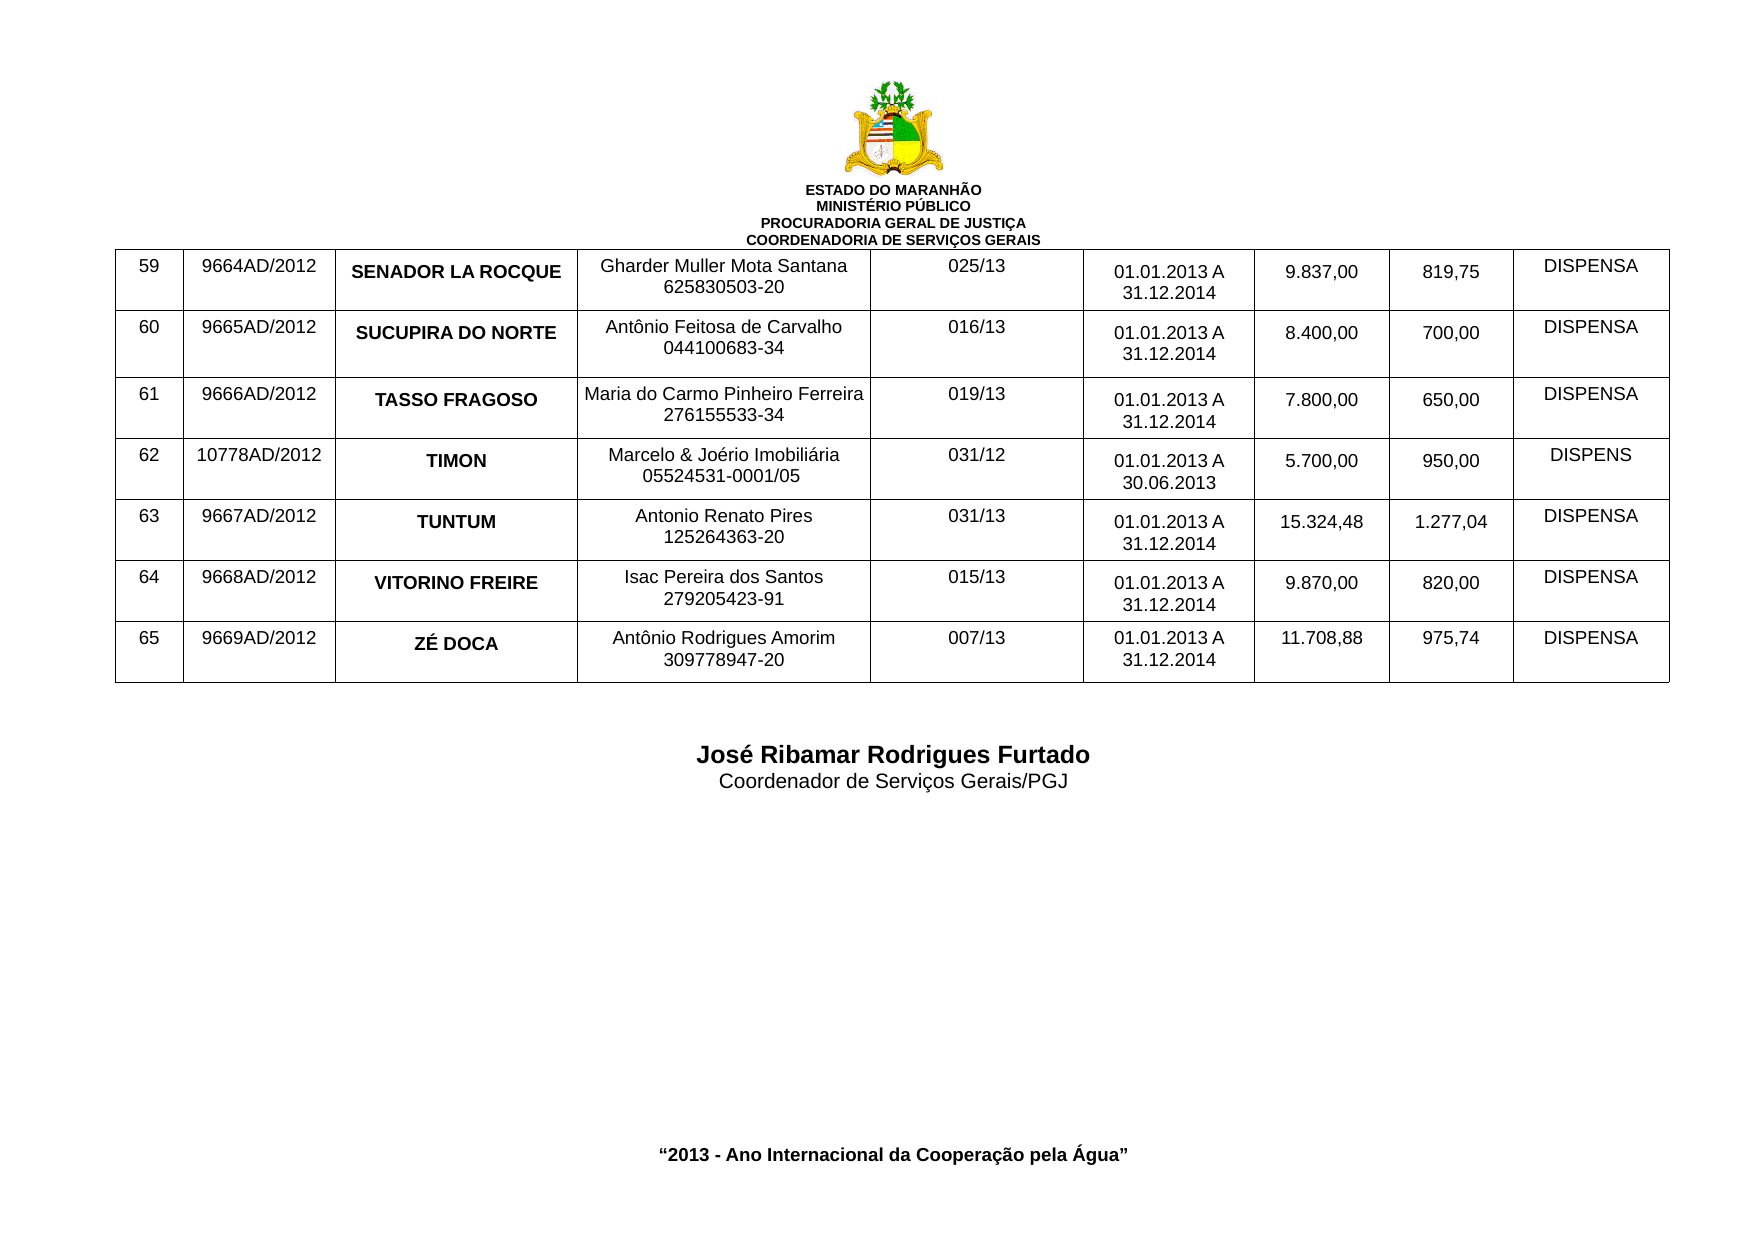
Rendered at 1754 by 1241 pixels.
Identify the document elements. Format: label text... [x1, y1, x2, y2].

table_cell Antônio Rodrigues Amorim 309778947-20 [578, 622, 870, 682]
table_cell 11.708,88 [1255, 622, 1389, 682]
table_cell 1.277,04 [1390, 500, 1513, 560]
table_cell 01.01.2013 A 31.12.2014 [1084, 378, 1254, 438]
table_cell Isac Pereira dos Santos 279205423-91 [578, 561, 870, 621]
table_cell 59 [116, 250, 183, 309]
table_cell 60 [116, 311, 183, 377]
table_cell 5.700,00 [1255, 439, 1389, 499]
table_cell 8.400,00 [1255, 311, 1389, 377]
table_cell 820,00 [1390, 561, 1513, 621]
text Coordenador de Serviços Gerais/PGJ [148, 768, 1639, 792]
table_cell 64 [116, 561, 183, 621]
table_cell 01.01.2013 A 31.12.2014 [1084, 311, 1254, 377]
table_cell 7.800,00 [1255, 378, 1389, 438]
table_cell 031/13 [871, 500, 1083, 560]
table_cell 01.01.2013 A 31.12.2014 [1084, 500, 1254, 560]
table_cell 01.01.2013 A 30.06.2013 [1084, 439, 1254, 499]
table_cell DISPENSA [1514, 250, 1669, 309]
table_cell VITORINO FREIRE [336, 561, 577, 621]
table_cell DISPENSA [1514, 561, 1669, 621]
table_cell 700,00 [1390, 311, 1513, 377]
table_cell 015/13 [871, 561, 1083, 621]
table_cell DISPENSA [1514, 311, 1669, 377]
table_cell 650,00 [1390, 378, 1513, 438]
table_cell 9667AD/2012 [184, 500, 335, 560]
table_cell TASSO FRAGOSO [336, 378, 577, 438]
table_cell 62 [116, 439, 183, 499]
table_cell DISPENSA [1514, 622, 1669, 682]
table_cell Antonio Renato Pires 125264363-20 [578, 500, 870, 560]
table_cell 10778AD/2012 [184, 439, 335, 499]
table_cell TUNTUM [336, 500, 577, 560]
table_cell 950,00 [1390, 439, 1513, 499]
table_cell Maria do Carmo Pinheiro Ferreira 276155533-34 [578, 378, 870, 438]
table_cell SUCUPIRA DO NORTE [336, 311, 577, 377]
table_cell 9665AD/2012 [184, 311, 335, 377]
table_cell Gharder Muller Mota Santana 625830503-20 [578, 250, 870, 309]
table_cell 016/13 [871, 311, 1083, 377]
text José Ribamar Rodrigues Furtado [148, 740, 1639, 768]
table_cell 019/13 [871, 378, 1083, 438]
table_cell 65 [116, 622, 183, 682]
table_cell 819,75 [1390, 250, 1513, 309]
table_cell 01.01.2013 A 31.12.2014 [1084, 622, 1254, 682]
table_cell DISPENS [1514, 439, 1669, 499]
table_cell 9664AD/2012 [184, 250, 335, 309]
table_cell 9666AD/2012 [184, 378, 335, 438]
table_cell 15.324,48 [1255, 500, 1389, 560]
table_cell 975,74 [1390, 622, 1513, 682]
table_cell DISPENSA [1514, 500, 1669, 560]
table_cell 61 [116, 378, 183, 438]
table_cell TIMON [336, 439, 577, 499]
table_cell 025/13 [871, 250, 1083, 309]
picture [839, 75, 948, 182]
table_cell 031/12 [871, 439, 1083, 499]
table_cell ZÉ DOCA [336, 622, 577, 682]
table_cell Antônio Feitosa de Carvalho 044100683-34 [578, 311, 870, 377]
table_cell Marcelo & Joério Imobiliária 05524531-0001/05 [578, 439, 870, 499]
table_cell DISPENSA [1514, 378, 1669, 438]
table_cell 01.01.2013 A 31.12.2014 [1084, 250, 1254, 309]
table_cell 9668AD/2012 [184, 561, 335, 621]
table_cell 63 [116, 500, 183, 560]
table_cell 007/13 [871, 622, 1083, 682]
table_cell 9.870,00 [1255, 561, 1389, 621]
table_cell 9669AD/2012 [184, 622, 335, 682]
table_cell SENADOR LA ROCQUE [336, 250, 577, 309]
table_cell 9.837,00 [1255, 250, 1389, 309]
table_cell 01.01.2013 A 31.12.2014 [1084, 561, 1254, 621]
